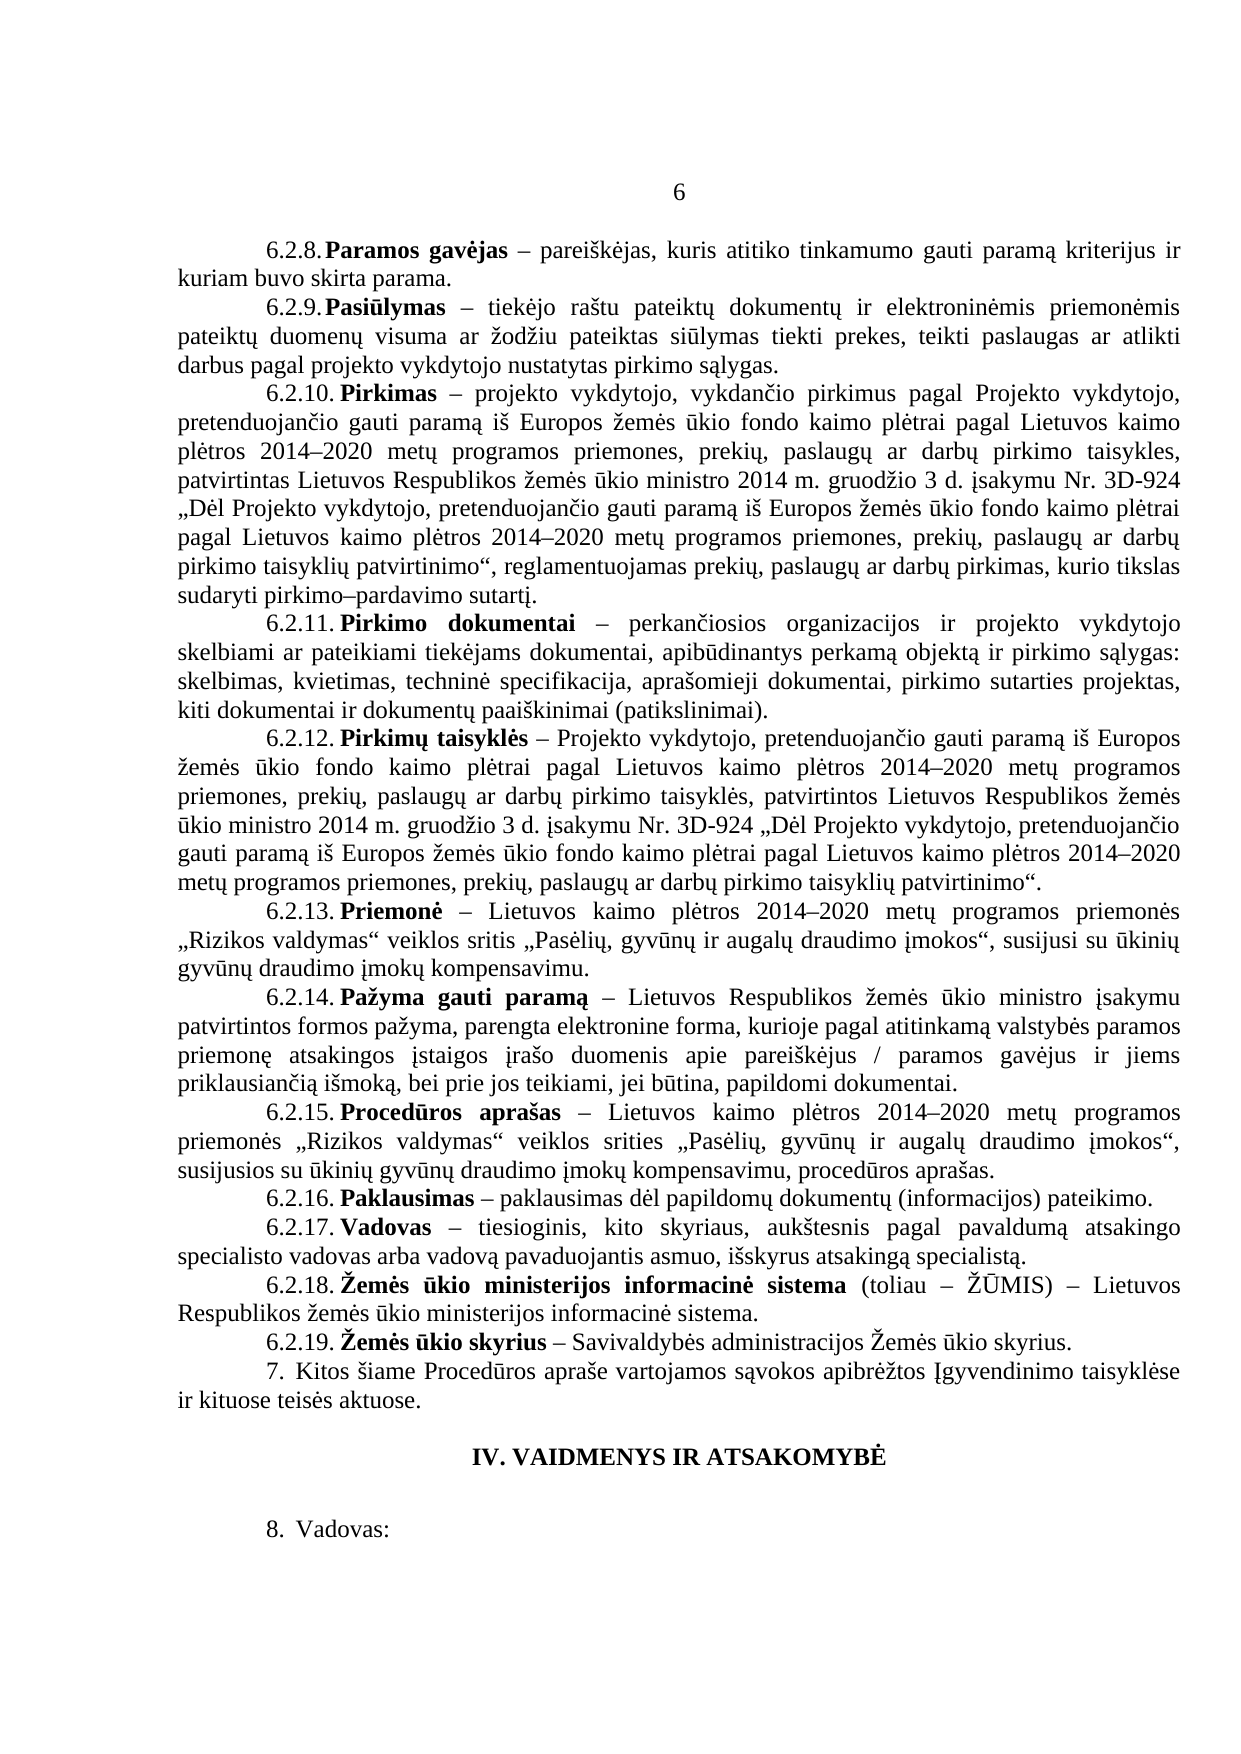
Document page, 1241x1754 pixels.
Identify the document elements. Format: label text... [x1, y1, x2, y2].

text 6.2.19. Žemės ūkio skyrius – Savivaldybės administracijos Žemės ūkio skyrius. [177, 1327, 1181, 1356]
text 6.2.17. Vadovas – tiesioginis, kito skyriaus, aukštesnis pagal pavaldumą atsakingo specialisto vadovas arba vadovą pavaduojantis asmuo, išskyrus atsakingą specialistą. [177, 1212, 1181, 1270]
text 6.2.18. Žemės ūkio ministerijos informacinė sistema (toliau – ŽŪMIS) – Lietuvos Respublikos žemės ūkio ministerijos informacinė sistema. [177, 1270, 1181, 1327]
text 6.2.12. Pirkimų taisyklės – Projekto vykdytojo, pretenduojančio gauti paramą iš Europos žemės ūkio fondo kaimo plėtrai pagal Lietuvos kaimo plėtros 2014–2020 metų programos priemones, prekių, paslaugų ar darbų pirkimo taisyklės, patvirtintos Lietuvos Respublikos žemės ūkio ministro 2014 m. gruodžio 3 d. įsakymu Nr. 3D-924 „Dėl Projekto vykdytojo, pretenduojančio gauti paramą iš Europos žemės ūkio fondo kaimo plėtrai pagal Lietuvos kaimo plėtros 2014–2020 metų programos priemones, prekių, paslaugų ar darbų pirkimo taisyklių patvirtinimo“. [177, 723, 1181, 896]
text 6.2.13. Priemonė – Lietuvos kaimo plėtros 2014–2020 metų programos priemonės „Rizikos valdymas“ veiklos sritis „Pasėlių, gyvūnų ir augalų draudimo įmokos“, susijusi su ūkinių gyvūnų draudimo įmokų kompensavimu. [177, 896, 1181, 982]
text 6.2.15. Procedūros aprašas – Lietuvos kaimo plėtros 2014–2020 metų programos priemonės „Rizikos valdymas“ veiklos srities „Pasėlių, gyvūnų ir augalų draudimo įmokos“, susijusios su ūkinių gyvūnų draudimo įmokų kompensavimu, procedūros aprašas. [177, 1097, 1181, 1183]
text 6.2.11. Pirkimo dokumentai – perkančiosios organizacijos ir projekto vykdytojo skelbiami ar pateikiami tiekėjams dokumentai, apibūdinantys perkamą objektą ir pirkimo sąlygas: skelbimas, kvietimas, techninė specifikacija, aprašomieji dokumentai, pirkimo sutarties projektas, kiti dokumentai ir dokumentų paaiškinimai (patikslinimai). [177, 608, 1181, 723]
text 8. Vadovas: [177, 1514, 1181, 1543]
text 6.2.8. Paramos gavėjas – pareiškėjas, kuris atitiko tinkamumo gauti paramą kriterijus ir kuriam buvo skirta parama. [177, 235, 1181, 292]
text 6.2.16. Paklausimas – paklausimas dėl papildomų dokumentų (informacijos) pateikimo. [177, 1183, 1181, 1212]
text 6.2.10. Pirkimas – projekto vykdytojo, vykdančio pirkimus pagal Projekto vykdytojo, pretenduojančio gauti paramą iš Europos žemės ūkio fondo kaimo plėtrai pagal Lietuvos kaimo plėtros 2014–2020 metų programos priemones, prekių, paslaugų ar darbų pirkimo taisykles, patvirtintas Lietuvos Respublikos žemės ūkio ministro 2014 m. gruodžio 3 d. įsakymu Nr. 3D-924 „Dėl Projekto vykdytojo, pretenduojančio gauti paramą iš Europos žemės ūkio fondo kaimo plėtrai pagal Lietuvos kaimo plėtros 2014–2020 metų programos priemones, prekių, paslaugų ar darbų pirkimo taisyklių patvirtinimo“, reglamentuojamas prekių, paslaugų ar darbų pirkimas, kurio tikslas sudaryti pirkimo–pardavimo sutartį. [177, 378, 1181, 608]
text 7. Kitos šiame Procedūros apraše vartojamos sąvokos apibrėžtos Įgyvendinimo taisyklėse ir kituose teisės aktuose. [177, 1356, 1181, 1413]
text IV. VAIDMENYS IR ATSAKOMYBĖ [177, 1442, 1181, 1471]
text 6.2.14. Pažyma gauti paramą – Lietuvos Respublikos žemės ūkio ministro įsakymu patvirtintos formos pažyma, parengta elektronine forma, kurioje pagal atitinkamą valstybės paramos priemonę atsakingos įstaigos įrašo duomenis apie pareiškėjus / paramos gavėjus ir jiems priklausiančią išmoką, bei prie jos teikiami, jei būtina, papildomi dokumentai. [177, 982, 1181, 1097]
text 6.2.9. Pasiūlymas – tiekėjo raštu pateiktų dokumentų ir elektroninėmis priemonėmis pateiktų duomenų visuma ar žodžiu pateiktas siūlymas tiekti prekes, teikti paslaugas ar atlikti darbus pagal projekto vykdytojo nustatytas pirkimo sąlygas. [177, 292, 1181, 378]
